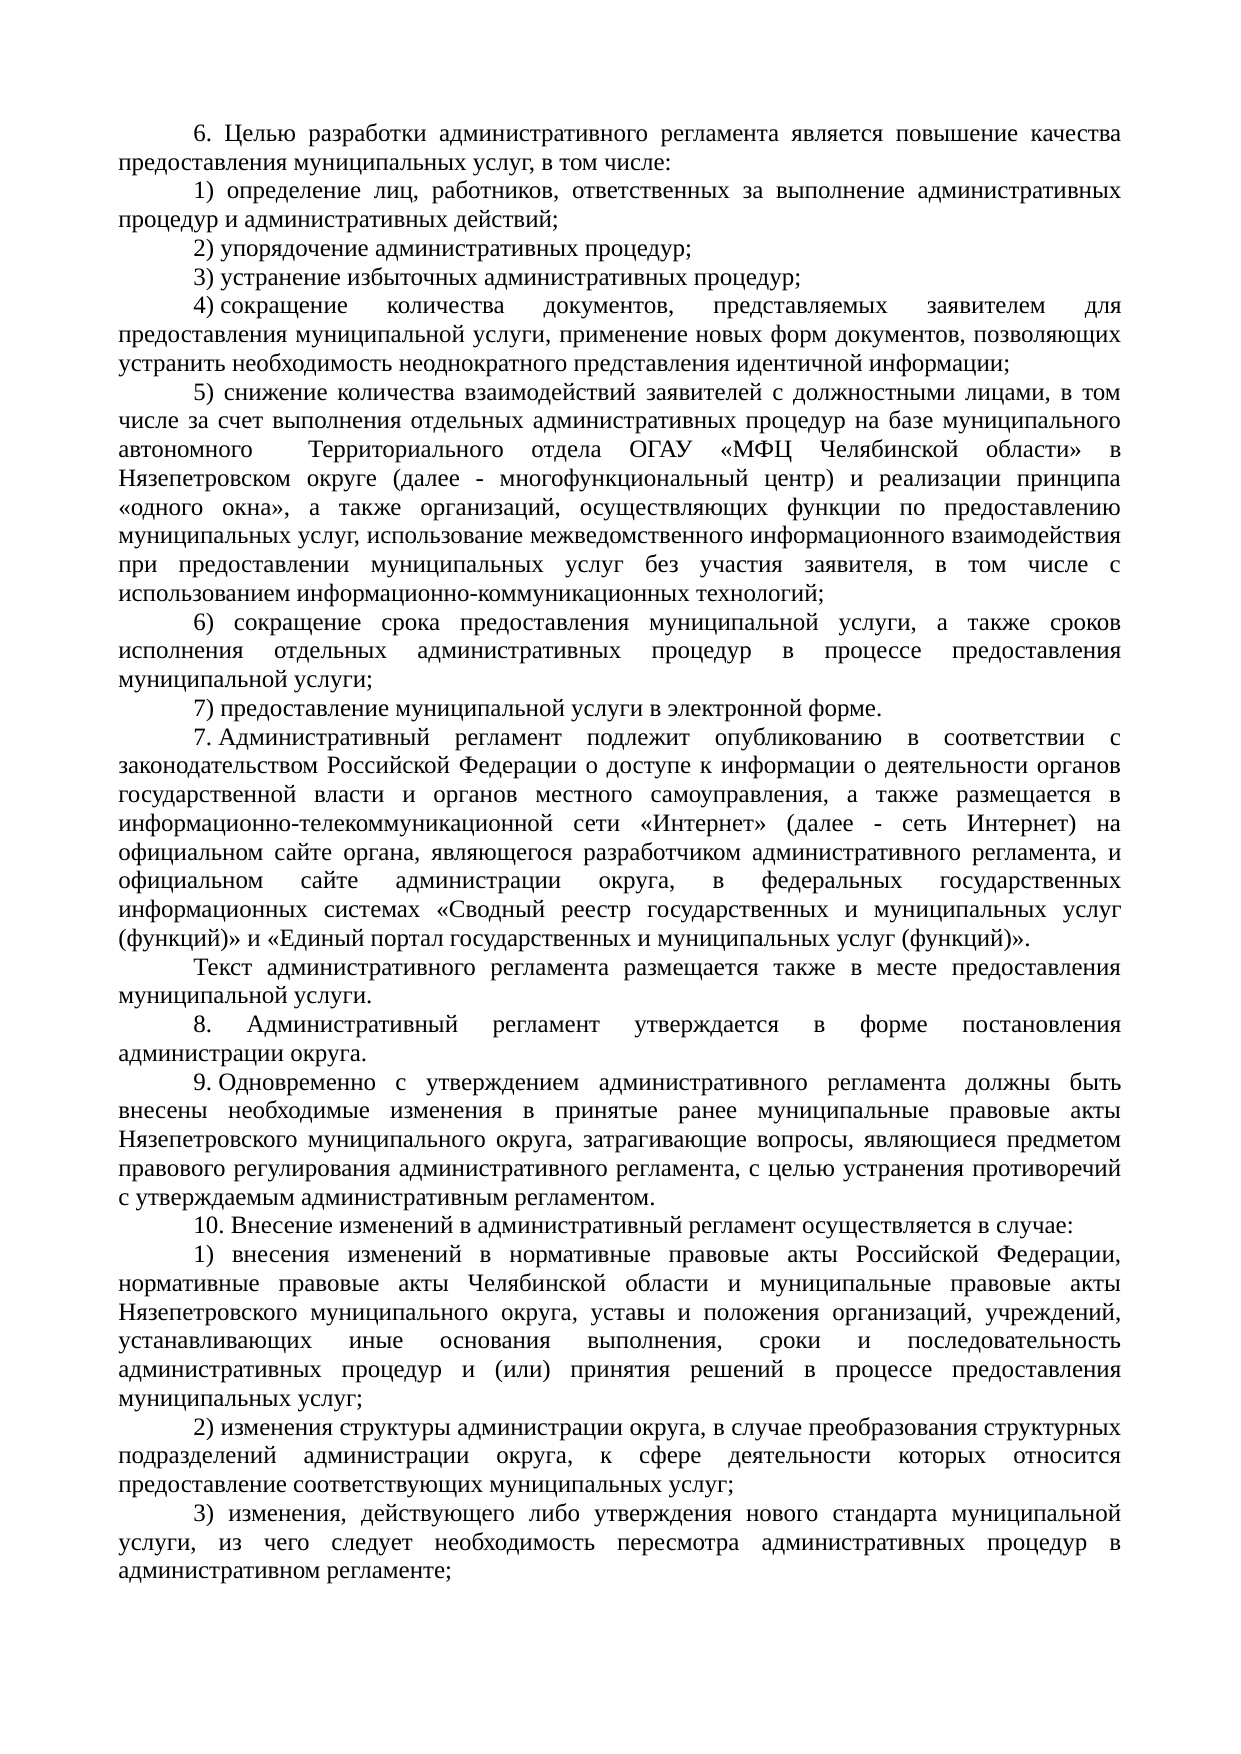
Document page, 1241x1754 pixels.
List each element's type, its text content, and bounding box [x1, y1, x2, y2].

text 1) определение лиц, работников, ответственных за выполнение административных процедур и административных действий; [118, 176, 1122, 233]
text 9. Одновременно с утверждением административного регламента должны быть внесены необходимые изменения в принятые ранее муниципальные правовые акты Нязепетровского муниципального округа, затрагивающие вопросы, являющиеся предметом правового регулирования административного регламента, с целью устранения противоречий с утверждаемым административным регламентом. [118, 1067, 1122, 1211]
text 7) предоставление муниципальной услуги в электронной форме. [118, 693, 1122, 722]
text 3) изменения, действующего либо утверждения нового стандарта муниципальной услуги, из чего следует необходимость пересмотра административных процедур в административном регламенте; [118, 1498, 1122, 1584]
text 6) сокращение срока предоставления муниципальной услуги, а также сроков исполнения отдельных административных процедур в процессе предоставления муниципальной услуги; [118, 607, 1122, 693]
text 5) снижение количества взаимодействий заявителей с должностными лицами, в том числе за счет выполнения отдельных административных процедур на базе муниципального автономного Территориального отдела ОГАУ «МФЦ Челябинской области» в Нязепетровском округе (далее - многофункциональный центр) и реализации принципа «одного окна», а также организаций, осуществляющих функции по предоставлению муниципальных услуг, использование межведомственного информационного взаимодействия при предоставлении муниципальных услуг без участия заявителя, в том числе с использованием информационно-коммуникационных технологий; [118, 377, 1122, 607]
text 10. Внесение изменений в административный регламент осуществляется в случае: [118, 1211, 1122, 1239]
text 2) изменения структуры администрации округа, в случае преобразования структурных подразделений администрации округа, к сфере деятельности которых относится предоставление соответствующих муниципальных услуг; [118, 1412, 1122, 1498]
text 7. Административный регламент подлежит опубликованию в соответствии с законодательством Российской Федерации о доступе к информации о деятельности органов государственной власти и органов местного самоуправления, а также размещается в информационно-телекоммуникационной сети «Интернет» (далее - сеть Интернет) на официальном сайте органа, являющегося разработчиком административного регламента, и официальном сайте администрации округа, в федеральных государственных информационных системах «Сводный реестр государственных и муниципальных услуг (функций)» и «Единый портал государственных и муниципальных услуг (функций)». [118, 722, 1122, 952]
text 4) сокращение количества документов, представляемых заявителем для предоставления муниципальной услуги, применение новых форм документов, позволяющих устранить необходимость неоднократного представления идентичной информации; [118, 291, 1122, 377]
text Текст административного регламента размещается также в месте предоставления муниципальной услуги. [118, 952, 1122, 1009]
text 3) устранение избыточных административных процедур; [118, 262, 1122, 291]
text 2) упорядочение административных процедур; [118, 233, 1122, 262]
text 6. Целью разработки административного регламента является повышение качества предоставления муниципальных услуг, в том числе: [118, 118, 1122, 176]
text 1) внесения изменений в нормативные правовые акты Российской Федерации, нормативные правовые акты Челябинской области и муниципальные правовые акты Нязепетровского муниципального округа, уставы и положения организаций, учреждений, устанавливающих иные основания выполнения, сроки и последовательность административных процедур и (или) принятия решений в процессе предоставления муниципальных услуг; [118, 1239, 1122, 1412]
text 8. Административный регламент утверждается в форме постановления администрации округа. [118, 1009, 1122, 1067]
